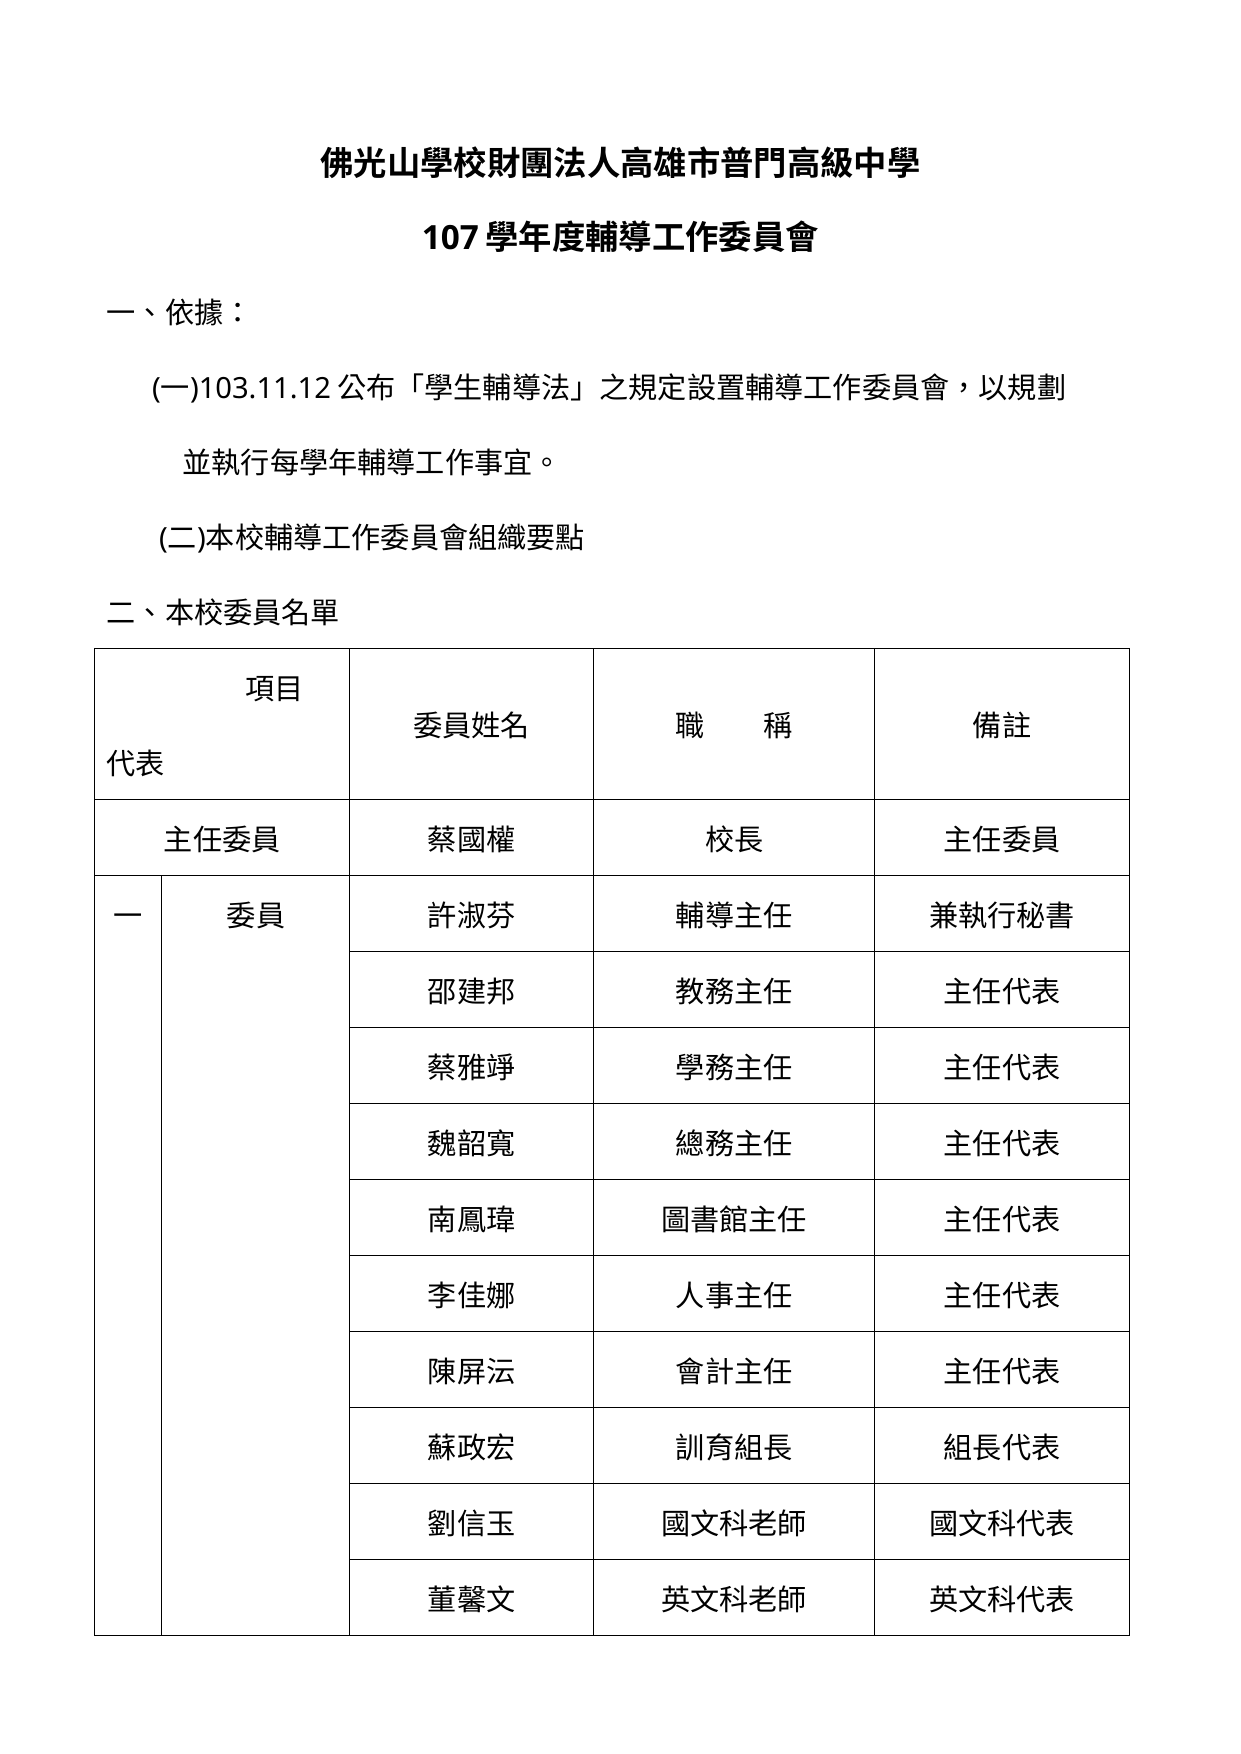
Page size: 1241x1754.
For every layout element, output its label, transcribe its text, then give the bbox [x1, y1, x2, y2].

text 一、依據： [106, 273, 1134, 348]
table_cell 主任代表 [875, 1104, 1129, 1179]
table_cell 組長代表 [875, 1408, 1129, 1483]
table_cell 圖書館主任 [594, 1180, 874, 1255]
table_cell 兼執行秘書 [875, 876, 1129, 951]
table_cell 會計主任 [594, 1332, 874, 1407]
table_cell 總務主任 [594, 1104, 874, 1179]
table_cell 英文科老師 [594, 1560, 874, 1635]
text 107學年度輔導工作委員會 [106, 198, 1134, 273]
table_cell 蔡雅竫 [350, 1028, 593, 1103]
table_cell 許淑芬 [350, 876, 593, 951]
table_cell 陳屏沄 [350, 1332, 593, 1407]
table_header 備註 [875, 649, 1129, 799]
table_cell 主任代表 [875, 1256, 1129, 1331]
table_cell 委員 [162, 876, 349, 1635]
table_cell 英文科代表 [875, 1560, 1129, 1635]
table_cell 主任委員 [95, 800, 349, 875]
text 二、本校委員名單 [106, 573, 1134, 648]
text (二)本校輔導工作委員會組織要點 [106, 498, 1134, 573]
table_cell 主任代表 [875, 1028, 1129, 1103]
table_cell 董馨文 [350, 1560, 593, 1635]
table_cell 校長 [594, 800, 874, 875]
table_header 委員姓名 [350, 649, 593, 799]
table_cell 主任代表 [875, 1180, 1129, 1255]
table_cell 訓育組長 [594, 1408, 874, 1483]
table_cell 李佳娜 [350, 1256, 593, 1331]
table_cell 蔡國權 [350, 800, 593, 875]
table_header 項目 代表 [95, 649, 349, 799]
table_cell 國文科代表 [875, 1484, 1129, 1559]
table_cell 教務主任 [594, 952, 874, 1027]
table_cell 邵建邦 [350, 952, 593, 1027]
text (一)103.11.12公布「學生輔導法」之規定設置輔導工作委員會，以規劃 [106, 348, 1134, 423]
table_cell 劉信玉 [350, 1484, 593, 1559]
table_cell 人事主任 [594, 1256, 874, 1331]
text 並執行每學年輔導工作事宜。 [106, 423, 1134, 498]
text 佛光山學校財團法人高雄市普門高級中學 [106, 123, 1134, 198]
table_cell 輔導主任 [594, 876, 874, 951]
table_cell 一 [95, 876, 161, 1635]
table_cell 主任委員 [875, 800, 1129, 875]
table_cell 魏韶寬 [350, 1104, 593, 1179]
table_cell 學務主任 [594, 1028, 874, 1103]
table_cell 主任代表 [875, 952, 1129, 1027]
table_cell 蘇政宏 [350, 1408, 593, 1483]
table_cell 國文科老師 [594, 1484, 874, 1559]
table_header 職 稱 [594, 649, 874, 799]
table_cell 南鳳瑋 [350, 1180, 593, 1255]
table_cell 主任代表 [875, 1332, 1129, 1407]
